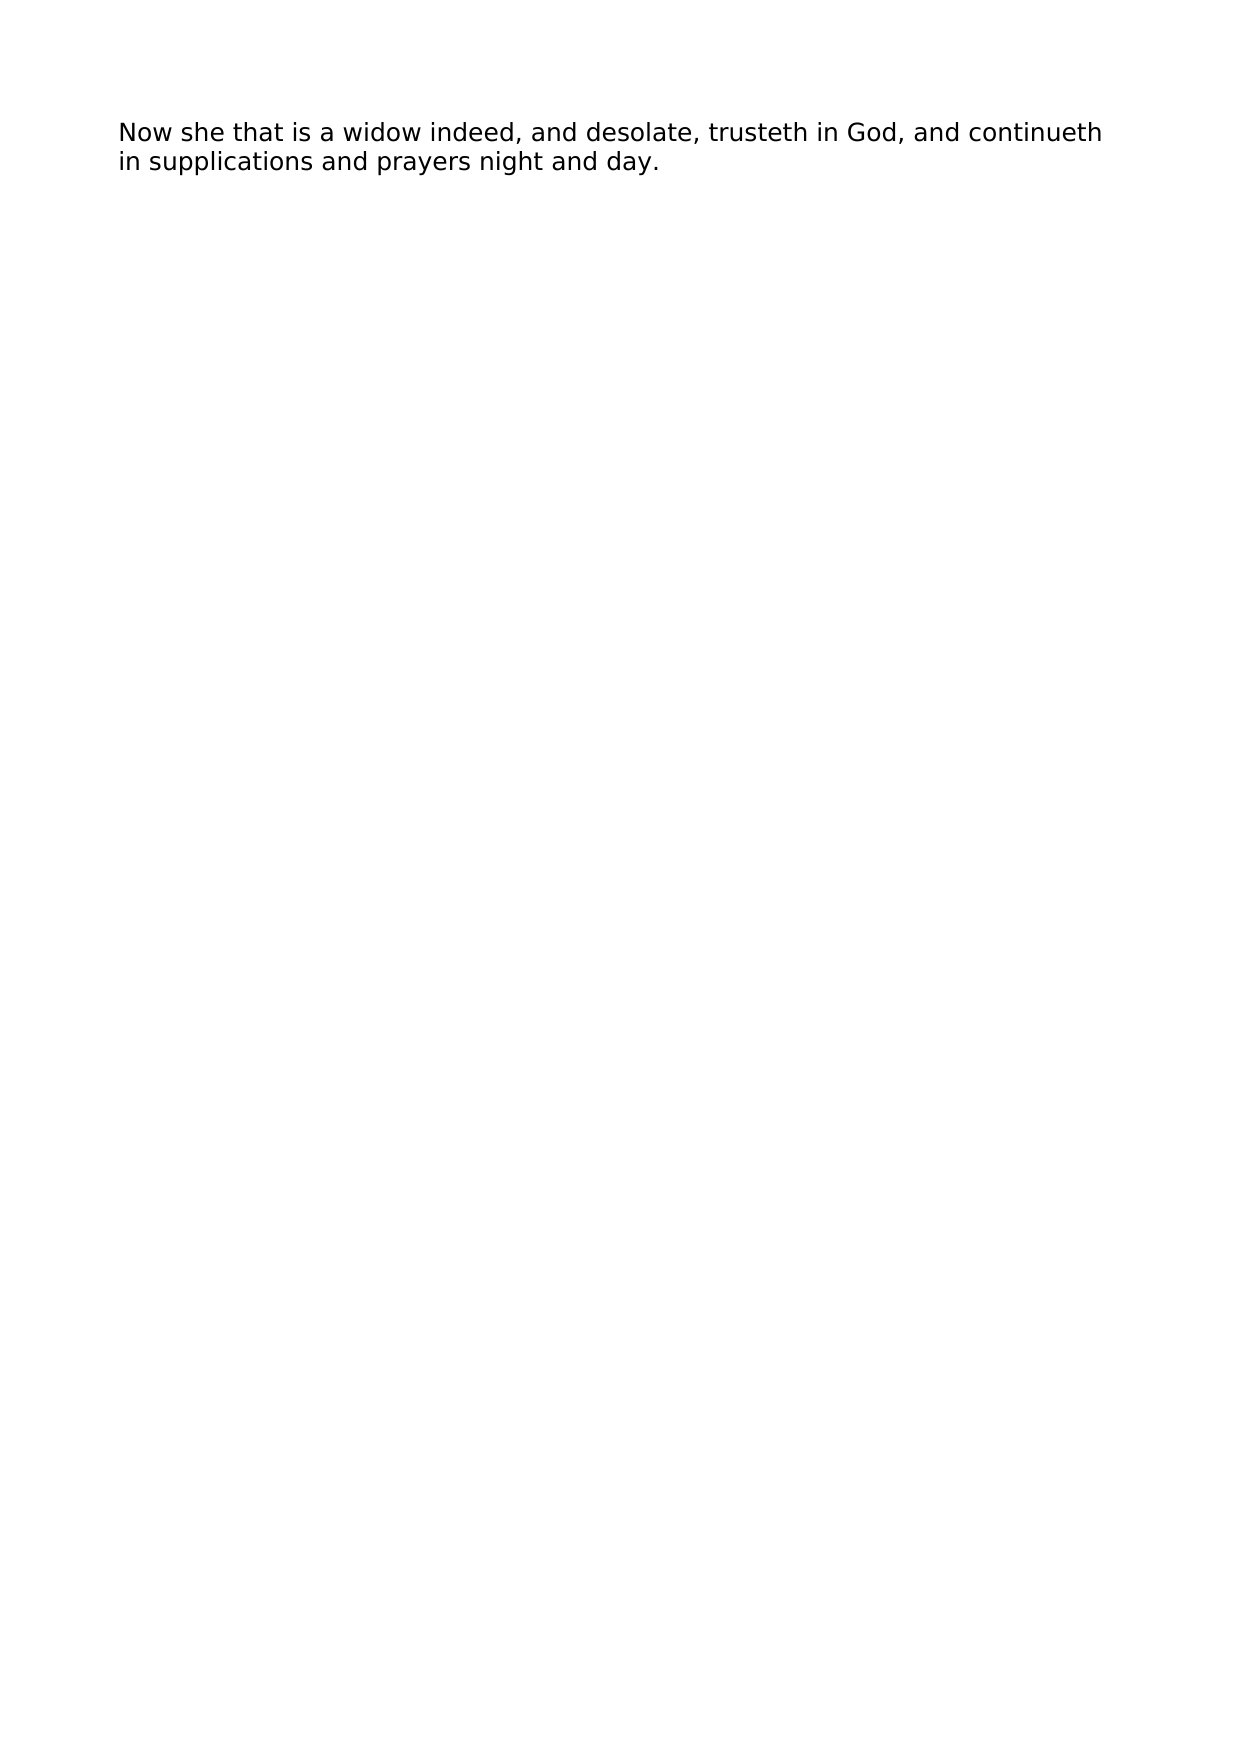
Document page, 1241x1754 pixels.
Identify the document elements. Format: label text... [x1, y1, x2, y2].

text Now she that is a widow indeed, and desolate, trusteth in God, and continueth in supplications and prayers night and day. [118, 118, 1122, 176]
